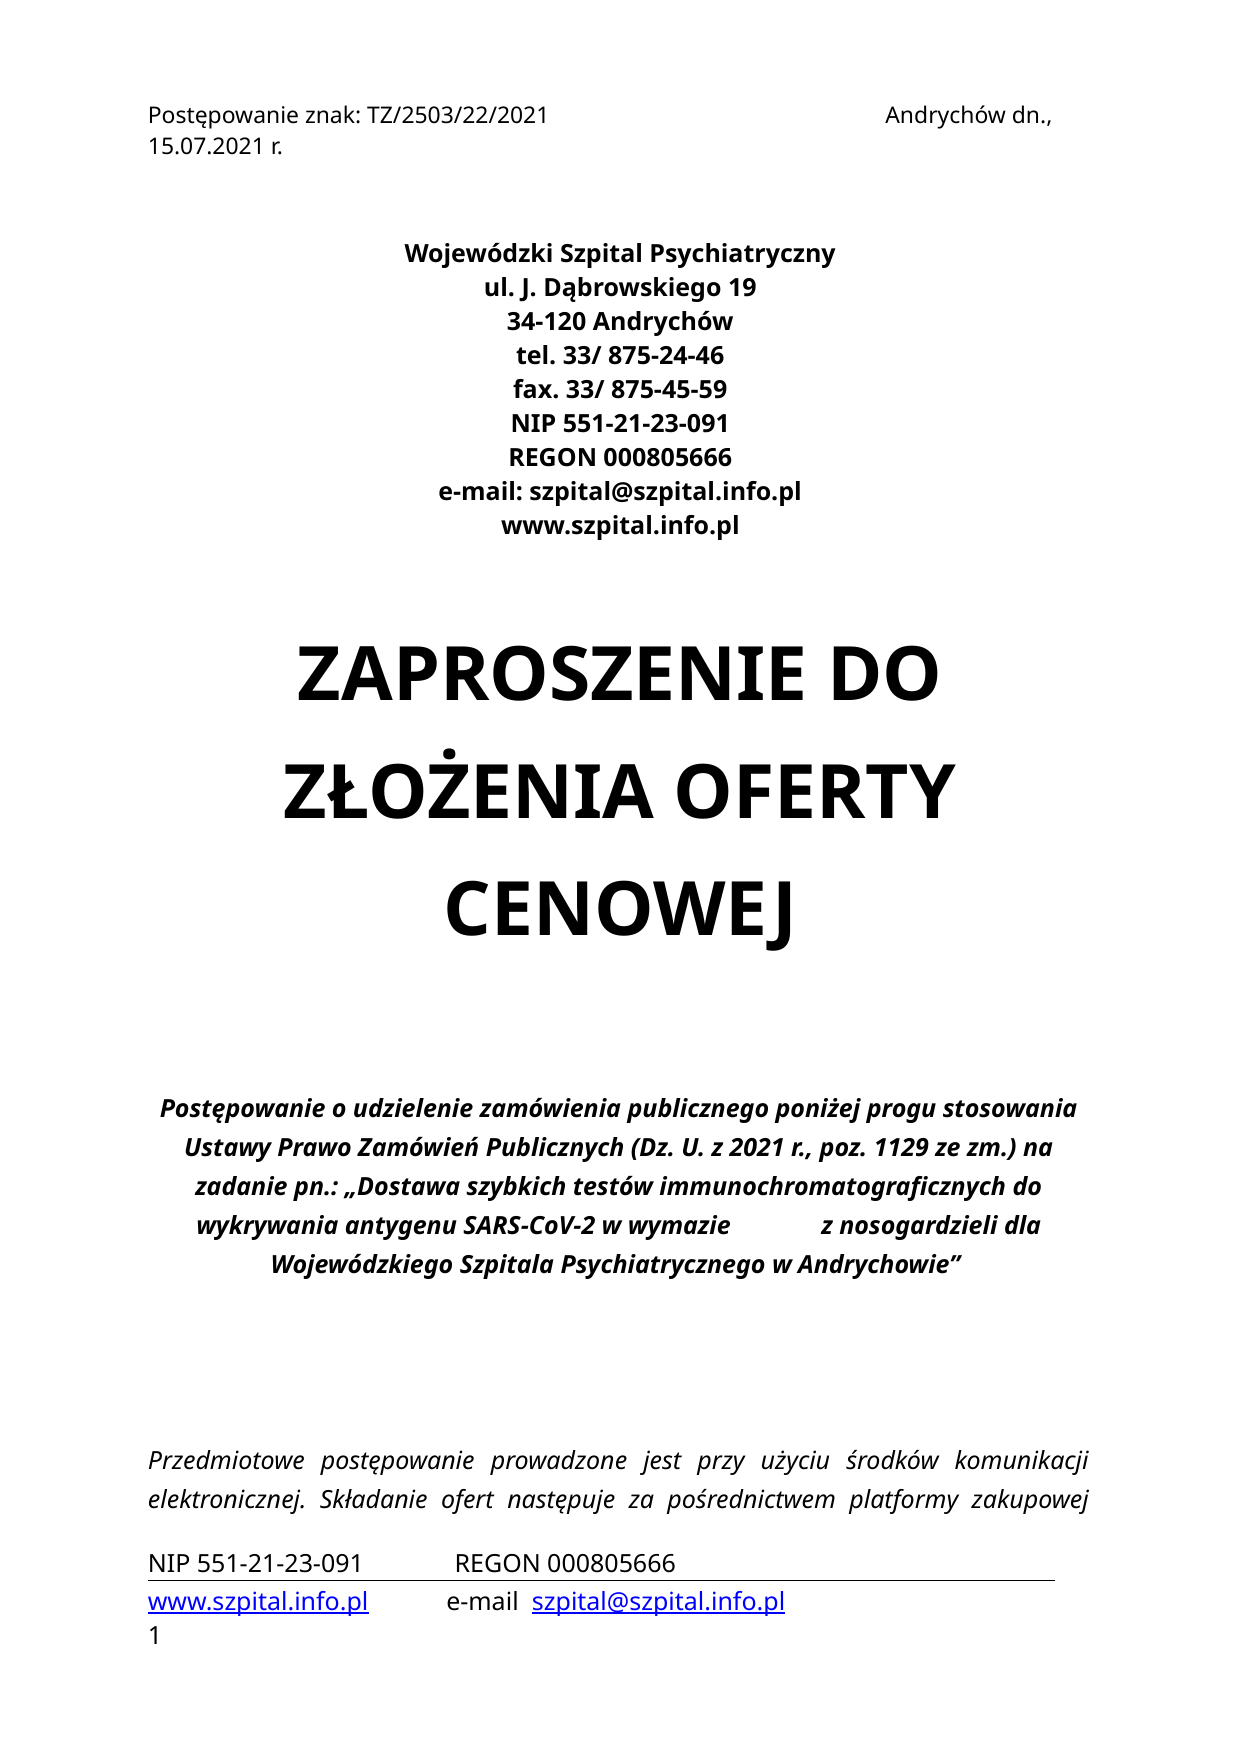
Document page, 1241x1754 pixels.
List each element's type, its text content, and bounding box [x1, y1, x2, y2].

text ul. J. Dąbrowskiego 19 [148, 269, 1093, 303]
text REGON 000805666 [148, 440, 1093, 474]
text fax. 33/ 875-45-59 [148, 372, 1093, 406]
subtitle Wojewódzki Szpital Psychiatryczny [148, 235, 1093, 269]
text NIP 551-21-23-091 [148, 406, 1093, 440]
text e-mail: szpital@szpital.info.pl [148, 474, 1093, 508]
text 34-120 Andrychów [148, 303, 1093, 338]
text www.szpital.info.pl [148, 508, 1093, 542]
text tel. 33/ 875-24-46 [148, 338, 1093, 372]
text Postępowanie o udzielenie zamówienia publicznego poniżej progu stosowania Ustawy Prawo Zamówień Publicznych (Dz. U. z 2021 r., poz. 1129 ze zm.) na zadanie pn.: „Dostawa szybkich testów immunochromatograficznych do wykrywania antygenu SARS-CoV-2 w wymazie z nosogardzieli dla Wojewódzkiego Szpitala Psychiatrycznego w Andrychowie” [148, 1090, 1093, 1281]
text Przedmiotowe postępowanie prowadzone jest przy użyciu środków komunikacji elektronicznej. Składanie ofert następuje za pośrednictwem platformy zakupowej [148, 1443, 1093, 1516]
text ZAPROSZENIE DO ZŁOŻENIA OFERTY CENOWEJ [148, 620, 1093, 957]
